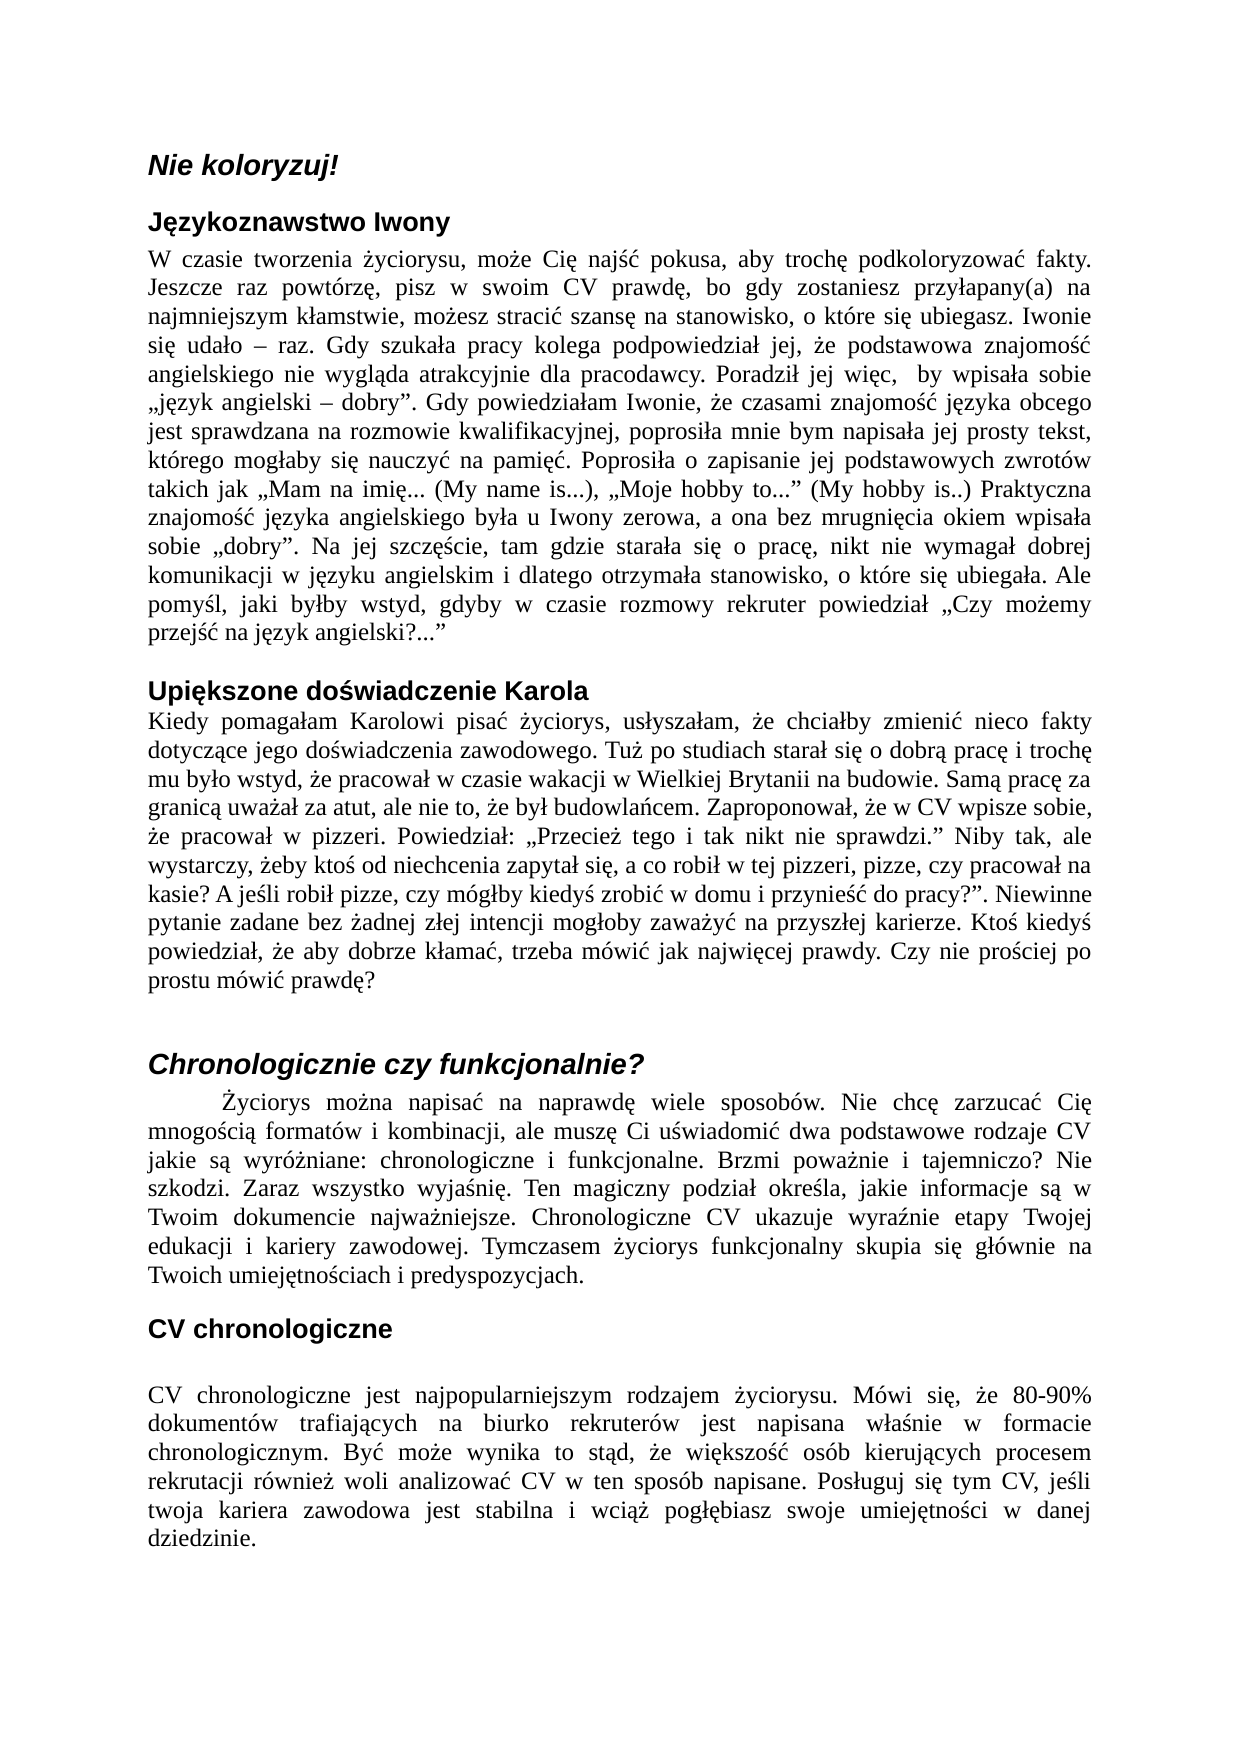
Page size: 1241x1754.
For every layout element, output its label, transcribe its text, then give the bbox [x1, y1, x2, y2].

subtitle Chronologicznie czy funkcjonalnie? [148, 1047, 1093, 1081]
subtitle Językoznawstwo Iwony [148, 206, 1093, 237]
text Życiorys można napisać na naprawdę wiele sposobów. Nie chcę zarzucać Cię mnogością formatów i kombinacji, ale muszę Ci uświadomić dwa podstawowe rodzaje CV jakie są wyróżniane: chronologiczne i funkcjonalne. Brzmi poważnie i tajemniczo? Nie szkodzi. Zaraz wszystko wyjaśnię. Ten magiczny podział określa, jakie informacje są w Twoim dokumencie najważniejsze. Chronologiczne CV ukazuje wyraźnie etapy Twojej edukacji i kariery zawodowej. Tymczasem życiorys funkcjonalny skupia się głównie na Twoich umiejętnościach i predyspozycjach. [148, 1087, 1093, 1288]
text CV chronologiczne jest najpopularniejszym rodzajem życiorysu. Mówi się, że 80-90% dokumentów trafiających na biurko rekruterów jest napisana właśnie w formacie chronologicznym. Być może wynika to stąd, że większość osób kierujących procesem rekrutacji również woli analizować CV w ten sposób napisane. Posługuj się tym CV, jeśli twoja kariera zawodowa jest stabilna i wciąż pogłębiasz swoje umiejętności w danej dziedzinie. [148, 1380, 1093, 1552]
text W czasie tworzenia życiorysu, może Cię najść pokusa, aby trochę podkoloryzować fakty. Jeszcze raz powtórzę, pisz w swoim CV prawdę, bo gdy zostaniesz przyłapany(a) na najmniejszym kłamstwie, możesz stracić szansę na stanowisko, o które się ubiegasz. Iwonie się udało – raz. Gdy szukała pracy kolega podpowiedział jej, że podstawowa znajomość angielskiego nie wygląda atrakcyjnie dla pracodawcy. Poradził jej więc, by wpisała sobie „język angielski – dobry”. Gdy powiedziałam Iwonie, że czasami znajomość języka obcego jest sprawdzana na rozmowie kwalifikacyjnej, poprosiła mnie bym napisała jej prosty tekst, którego mogłaby się nauczyć na pamięć. Poprosiła o zapisanie jej podstawowych zwrotów takich jak „Mam na imię... (My name is...), „Moje hobby to...” (My hobby is..) Praktyczna znajomość języka angielskiego była u Iwony zerowa, a ona bez mrugnięcia okiem wpisała sobie „dobry”. Na jej szczęście, tam gdzie starała się o pracę, nikt nie wymagał dobrej komunikacji w języku angielskim i dlatego otrzymała stanowisko, o które się ubiegała. Ale pomyśl, jaki byłby wstyd, gdyby w czasie rozmowy rekruter powiedział „Czy możemy przejść na język angielski?...” [148, 244, 1093, 646]
text Kiedy pomagałam Karolowi pisać życiorys, usłyszałam, że chciałby zmienić nieco fakty dotyczące jego doświadczenia zawodowego. Tuż po studiach starał się o dobrą pracę i trochę mu było wstyd, że pracował w czasie wakacji w Wielkiej Brytanii na budowie. Samą pracę za granicą uważał za atut, ale nie to, że był budowlańcem. Zaproponował, że w CV wpisze sobie, że pracował w pizzeri. Powiedział: „Przecież tego i tak nikt nie sprawdzi.” Niby tak, ale wystarczy, żeby ktoś od niechcenia zapytał się, a co robił w tej pizzeri, pizze, czy pracował na kasie? A jeśli robił pizze, czy mógłby kiedyś zrobić w domu i przynieść do pracy?”. Niewinne pytanie zadane bez żadnej złej intencji mogłoby zaważyć na przyszłej karierze. Ktoś kiedyś powiedział, że aby dobrze kłamać, trzeba mówić jak najwięcej prawdy. Czy nie prościej po prostu mówić prawdę? [148, 706, 1093, 994]
subtitle CV chronologiczne [148, 1313, 1093, 1345]
text Upiększone doświadczenie Karola [148, 675, 1093, 706]
subtitle Nie koloryzuj! [148, 148, 1093, 181]
